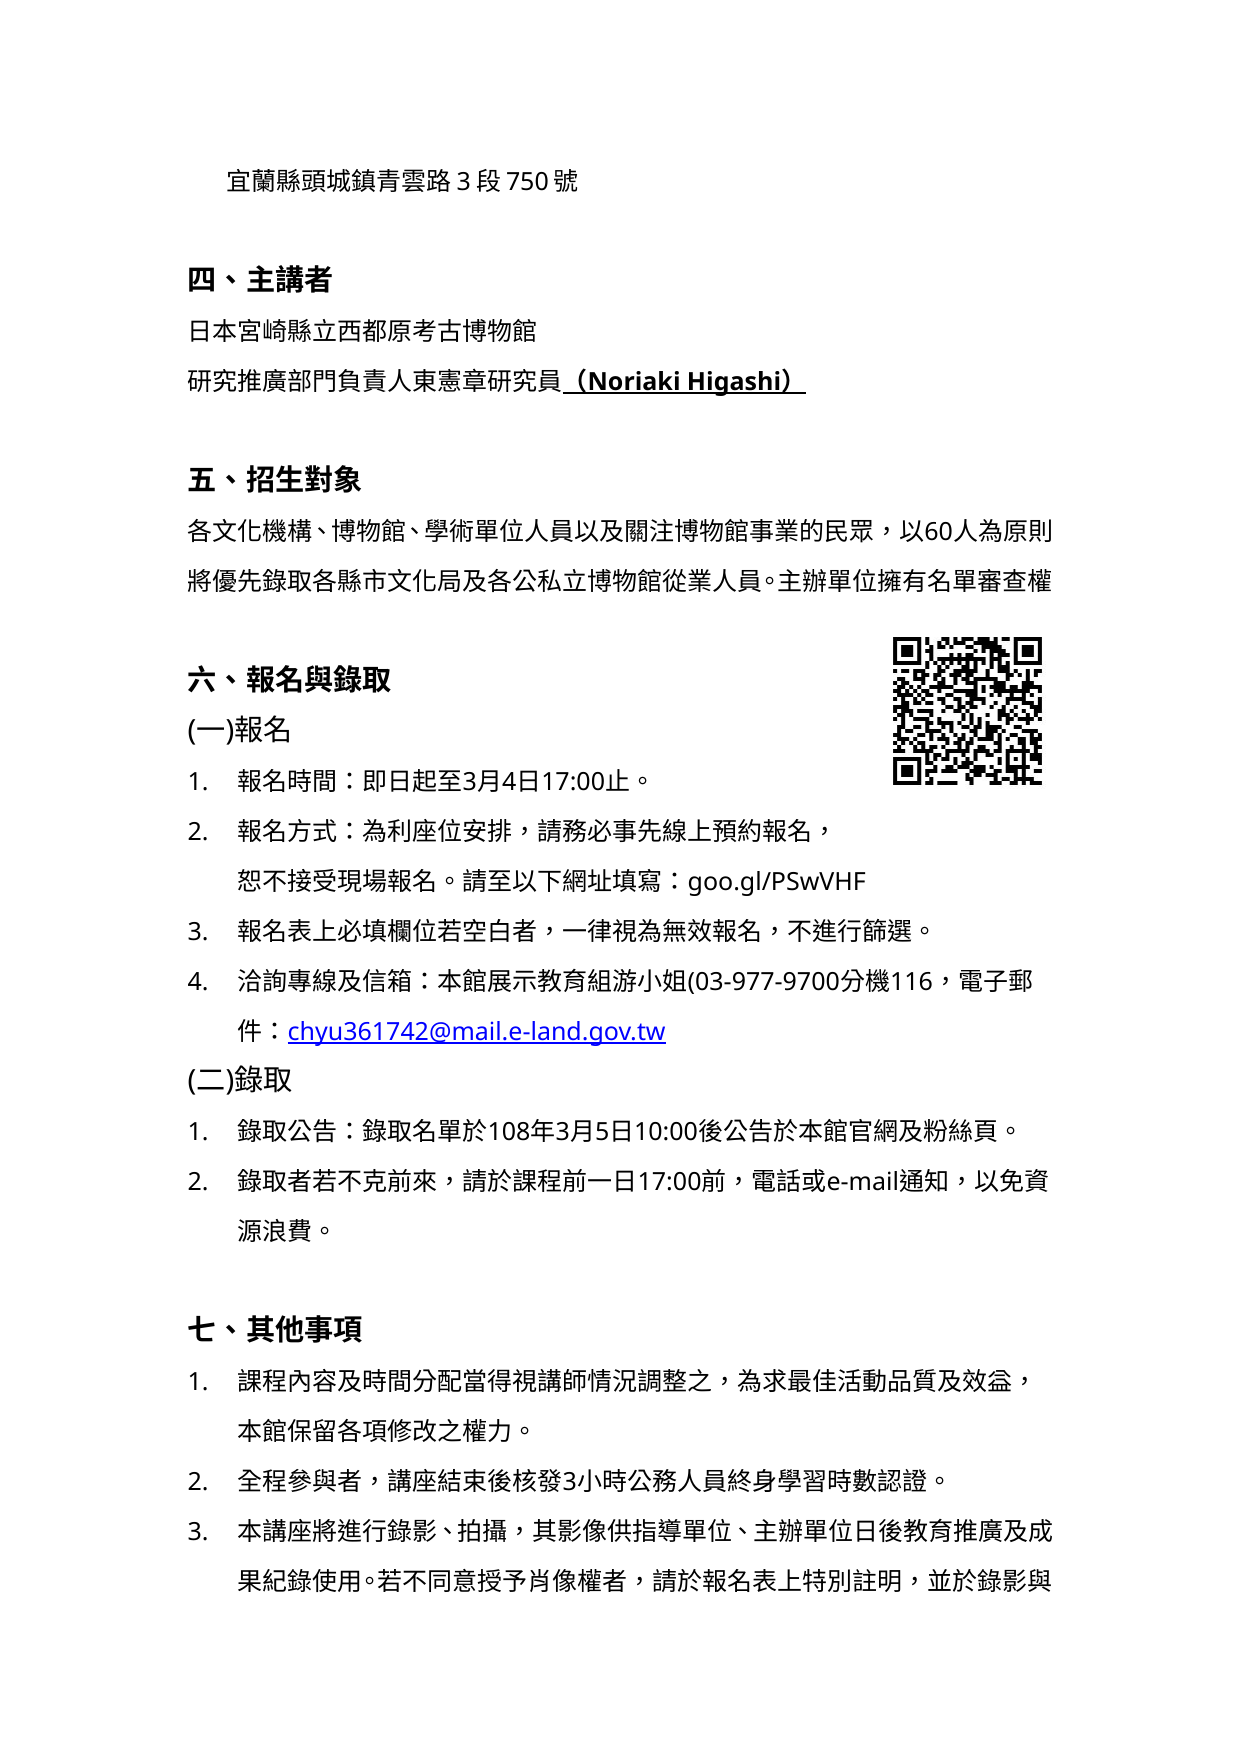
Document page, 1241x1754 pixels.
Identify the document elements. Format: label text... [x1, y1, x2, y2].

list 洽詢專線及信箱：本館展示教育組游小姐(03-977-9700分機116，電子郵件：chyu361742@mail.e-land.gov.tw [187, 950, 1053, 1050]
list 報名方式：為利座位安排，請務必事先線上預約報名，恕不接受現場報名。請至以下網址填寫：goo.gl/PSwVHF [187, 800, 1053, 900]
text 六、報名與錄取 [187, 650, 877, 700]
text (一)報名 [187, 700, 877, 750]
text 七、其他事項 [187, 1300, 1053, 1350]
text 日本宮崎縣立西都原考古博物館 [187, 300, 1053, 350]
text 將優先錄取各縣市文化局及各公私立博物館從業人員。主辦單位擁有名單審查權。 [187, 550, 1053, 600]
text 五、招生對象 [187, 450, 1053, 500]
list 報名時間：即日起至3月4日17:00止。 [187, 750, 877, 800]
text (二)錄取 [187, 1050, 1053, 1100]
text 四、主講者 [187, 250, 1053, 300]
picture [877, 621, 1058, 801]
list 本講座將進行錄影、拍攝，其影像供指導單位、主辦單位日後教育推廣及成果紀錄使用。若不同意授予肖像權者，請於報名表上特別註明，並於錄影與 [187, 1500, 1053, 1600]
list 全程參與者，講座結束後核發3小時公務人員終身學習時數認證。 [187, 1450, 1053, 1500]
list 錄取公告：錄取名單於108年3月5日10:00後公告於本館官網及粉絲頁。 [187, 1100, 1053, 1150]
list 錄取者若不克前來，請於課程前一日17:00前，電話或e-mail通知，以免資源浪費。 [187, 1150, 1053, 1250]
list 報名表上必填欄位若空白者，一律視為無效報名，不進行篩選。 [187, 900, 1053, 950]
text 各文化機構、博物館、學術單位人員以及關注博物館事業的民眾，以60人為原則。 [187, 500, 1053, 550]
text 宜蘭縣頭城鎮青雲路3段750號 [187, 150, 1053, 200]
list 課程內容及時間分配當得視講師情況調整之，為求最佳活動品質及效益，本館保留各項修改之權力。 [187, 1350, 1053, 1450]
text 研究推廣部門負責人東憲章研究員（Noriaki Higashi） [187, 350, 1053, 400]
